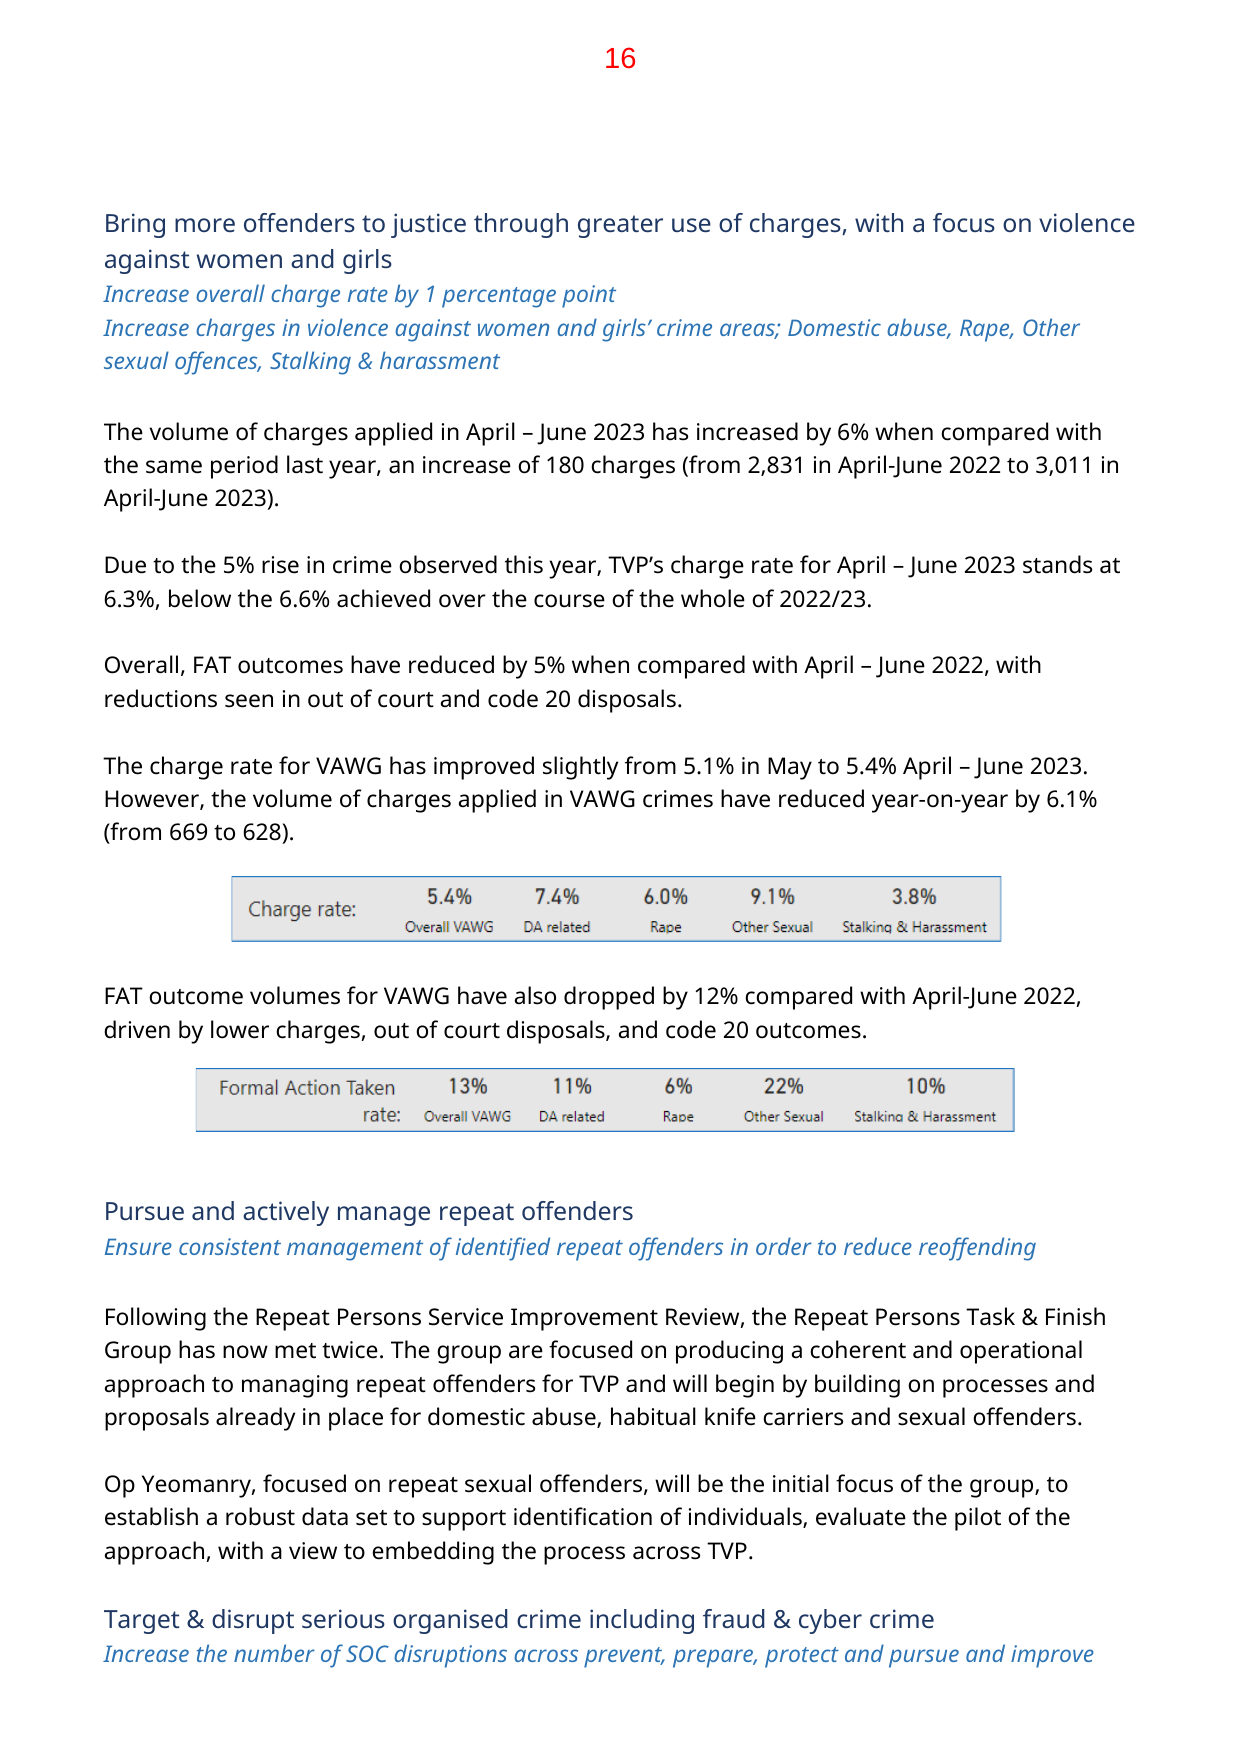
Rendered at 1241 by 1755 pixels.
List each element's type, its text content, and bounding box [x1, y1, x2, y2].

text FAT outcome volumes for VAWG have also dropped by 12% compared with April-June 2022, driven by lower charges, out of court disposals, and code 20 outcomes. [103, 980, 1101, 1045]
text Due to the 5% rise in crime observed this year, TVP’s charge rate for April – June 2023 stands at 6.3%, below the 6.6% achieved over the course of the whole of 2022/23. [103, 549, 1137, 614]
text The charge rate for VAWG has improved slightly from 5.1% in May to 5.4% April – June 2023. However, the volume of charges applied in VAWG crimes have reduced year-on-year by 6.1% (from 669 to 628). [103, 750, 1138, 847]
text Ensure consistent management of identified repeat offenders in order to reduce reoffending [103, 1230, 1178, 1262]
text Increase overall charge rate by 1 percentage point [103, 278, 1178, 310]
text Following the Repeat Persons Service Improvement Review, the Repeat Persons Task & Finish Group has now met twice. The group are focused on producing a coherent and operational approach to managing repeat offenders for TVP and will begin by building on processes and proposals already in place for domestic abuse, habitual knife carriers and sexual offenders. [103, 1301, 1110, 1432]
text Overall, FAT outcomes have reduced by 5% when compared with April – June 2022, with reductions seen in out of court and code 20 disposals. [103, 649, 1130, 714]
text Target & disrupt serious organised crime including fraud & cyber crime [103, 1602, 1178, 1636]
text Increase the number of SOC disruptions across prevent, prepare, protect and pursue and improve [103, 1638, 1100, 1669]
text Increase charges in violence against women and girls’ crime areas; Domestic abuse, Rape, Other sexual offences, Stalking & harassment [103, 312, 1135, 376]
text Bring more offenders to justice through greater use of charges, with a focus on violence against women and girls [103, 206, 1138, 276]
text Pursue and actively manage repeat offenders [103, 1194, 1178, 1228]
text The volume of charges applied in April – June 2023 has increased by 6% when compared with the same period last year, an increase of 180 charges (from 2,831 in April-June 2022 to 3,011 in April-June 2023). [103, 415, 1120, 513]
text Op Yeomanry, focused on repeat sexual offenders, will be the initial focus of the group, to establish a robust data set to support identification of individuals, evaluate the pilot of the approach, with a view to embedding the process across TVP. [103, 1468, 1108, 1566]
